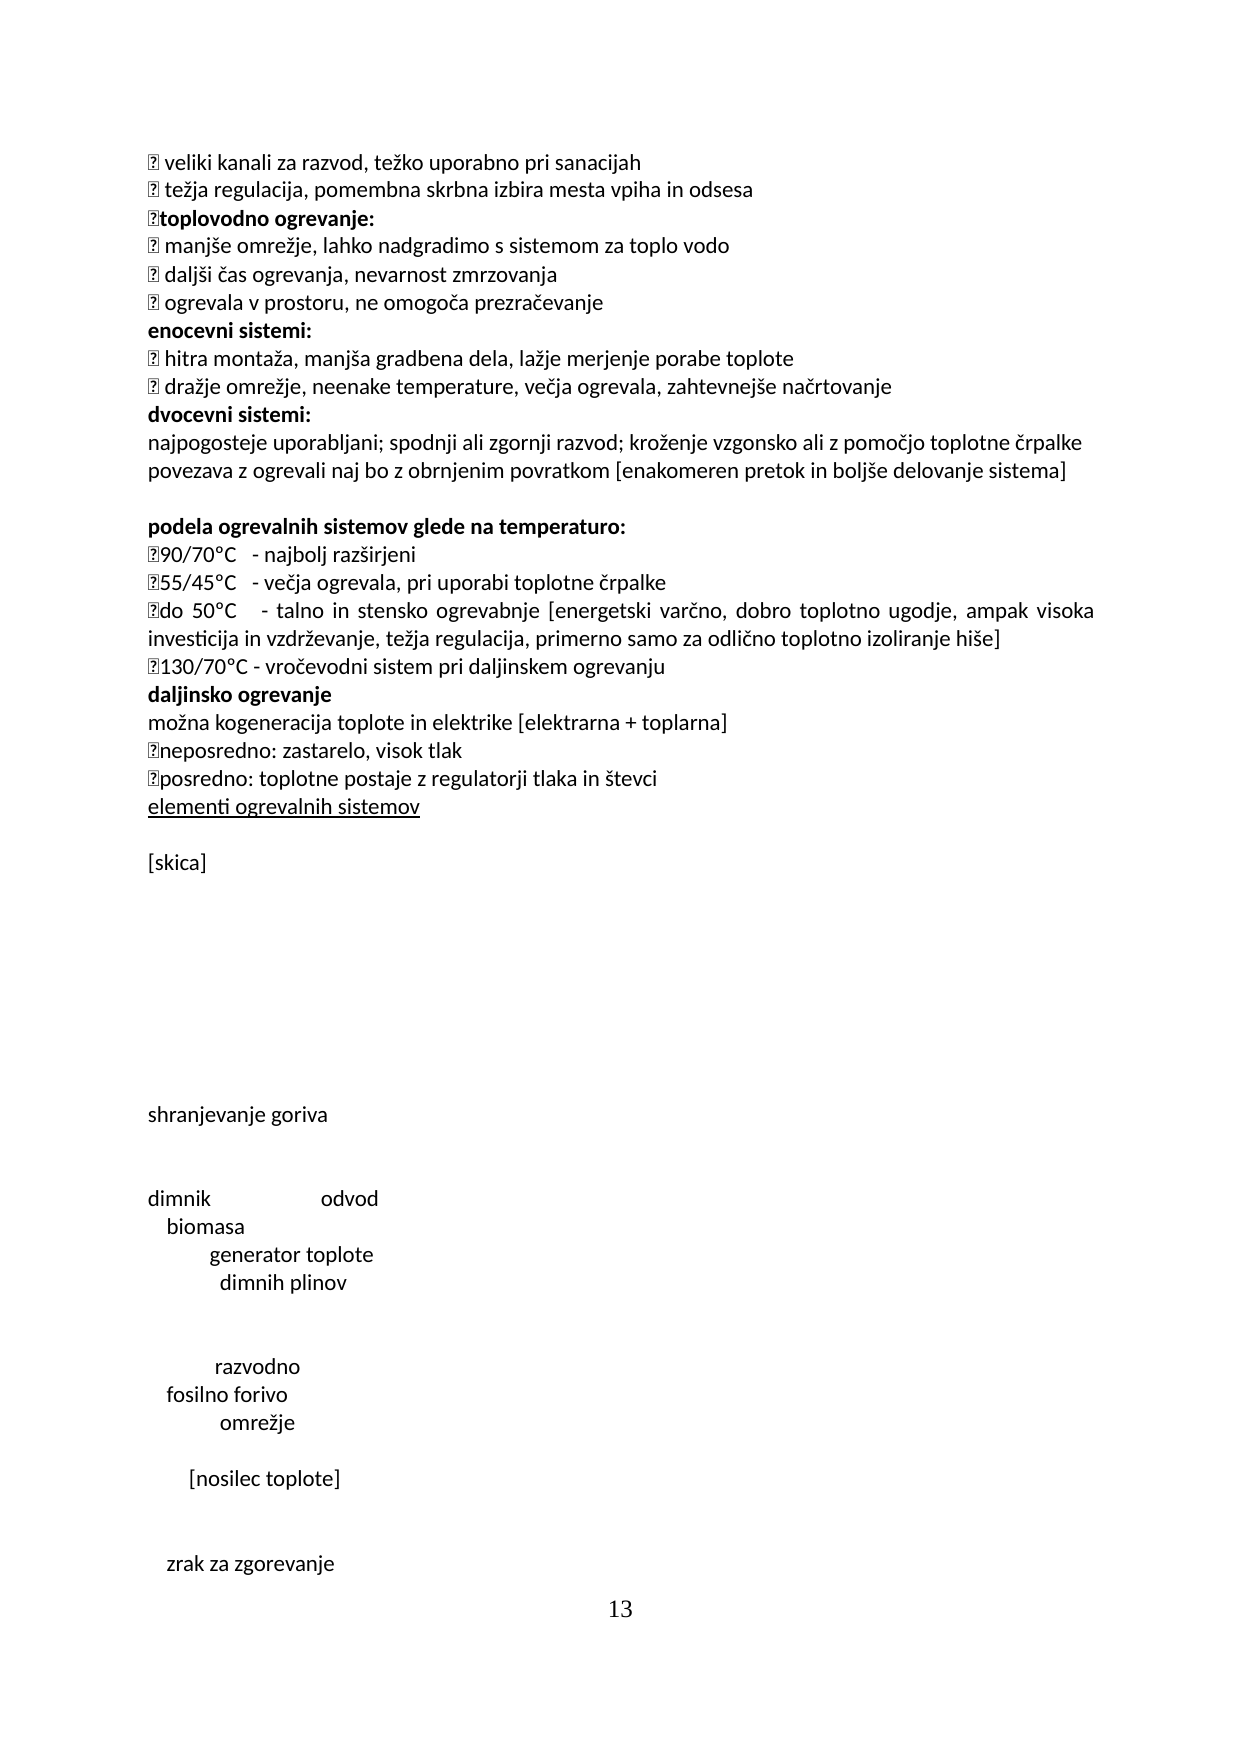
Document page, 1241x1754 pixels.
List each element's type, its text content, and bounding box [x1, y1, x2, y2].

text posredno: toplotne postaje z regulatorji tlaka in števci [148, 764, 1096, 792]
text razvodno [148, 1324, 1096, 1381]
text zrak za zgorevanje [148, 1549, 1096, 1577]
text dvocevni sistemi: [148, 400, 1096, 428]
text 90/70ºC - najbolj razširjeni [148, 540, 1096, 568]
text  veliki kanali za razvod, težko uporabno pri sanacijah [148, 148, 1096, 176]
text podela ogrevalnih sistemov glede na temperaturo: [148, 512, 1096, 540]
text  ogrevala v prostoru, ne omogoča prezračevanje [148, 288, 1096, 316]
text enocevni sistemi: [148, 316, 1096, 344]
text elementi ogrevalnih sistemov [148, 792, 1096, 820]
text najpogosteje uporabljani; spodnji ali zgornji razvod; kroženje vzgonsko ali z pomočjo toplotne črpalke [148, 428, 1096, 456]
text dimnik odvod [148, 1156, 1096, 1212]
text do 50ºC - talno in stensko ogrevabnje [energetski varčno, dobro toplotno ugodje, ampak visoka investicija in vzdrževanje, težja regulacija, primerno samo za odlično toplotno izoliranje hiše] [148, 596, 1096, 652]
text daljinsko ogrevanje [148, 680, 1096, 708]
text 55/45ºC - večja ogrevala, pri uporabi toplotne črpalke [148, 568, 1096, 596]
text [skica] [148, 848, 1096, 876]
text fosilno forivo omrežje [148, 1381, 1096, 1437]
text možna kogeneracija toplote in elektrike [elektrarna + toplarna] [148, 708, 1096, 736]
text shranjevanje goriva [148, 1100, 1096, 1128]
text  daljši čas ogrevanja, nevarnost zmrzovanja [148, 260, 1096, 288]
text  manjše omrežje, lahko nadgradimo s sistemom za toplo vodo [148, 232, 1096, 260]
text neposredno: zastarelo, visok tlak [148, 736, 1096, 764]
text  dražje omrežje, neenake temperature, večja ogrevala, zahtevnejše načrtovanje [148, 372, 1096, 400]
text  hitra montaža, manjša gradbena dela, lažje merjenje porabe toplote [148, 344, 1096, 372]
text [nosilec toplote] [148, 1437, 1096, 1493]
text 130/70ºC - vročevodni sistem pri daljinskem ogrevanju [148, 652, 1096, 680]
text biomasa generator toplote dimnih plinov [148, 1212, 1096, 1296]
text  težja regulacija, pomembna skrbna izbira mesta vpiha in odsesa [148, 176, 1096, 204]
text povezava z ogrevali naj bo z obrnjenim povratkom [enakomeren pretok in boljše delovanje sistema] [148, 456, 1096, 484]
text toplovodno ogrevanje: [148, 204, 1096, 232]
